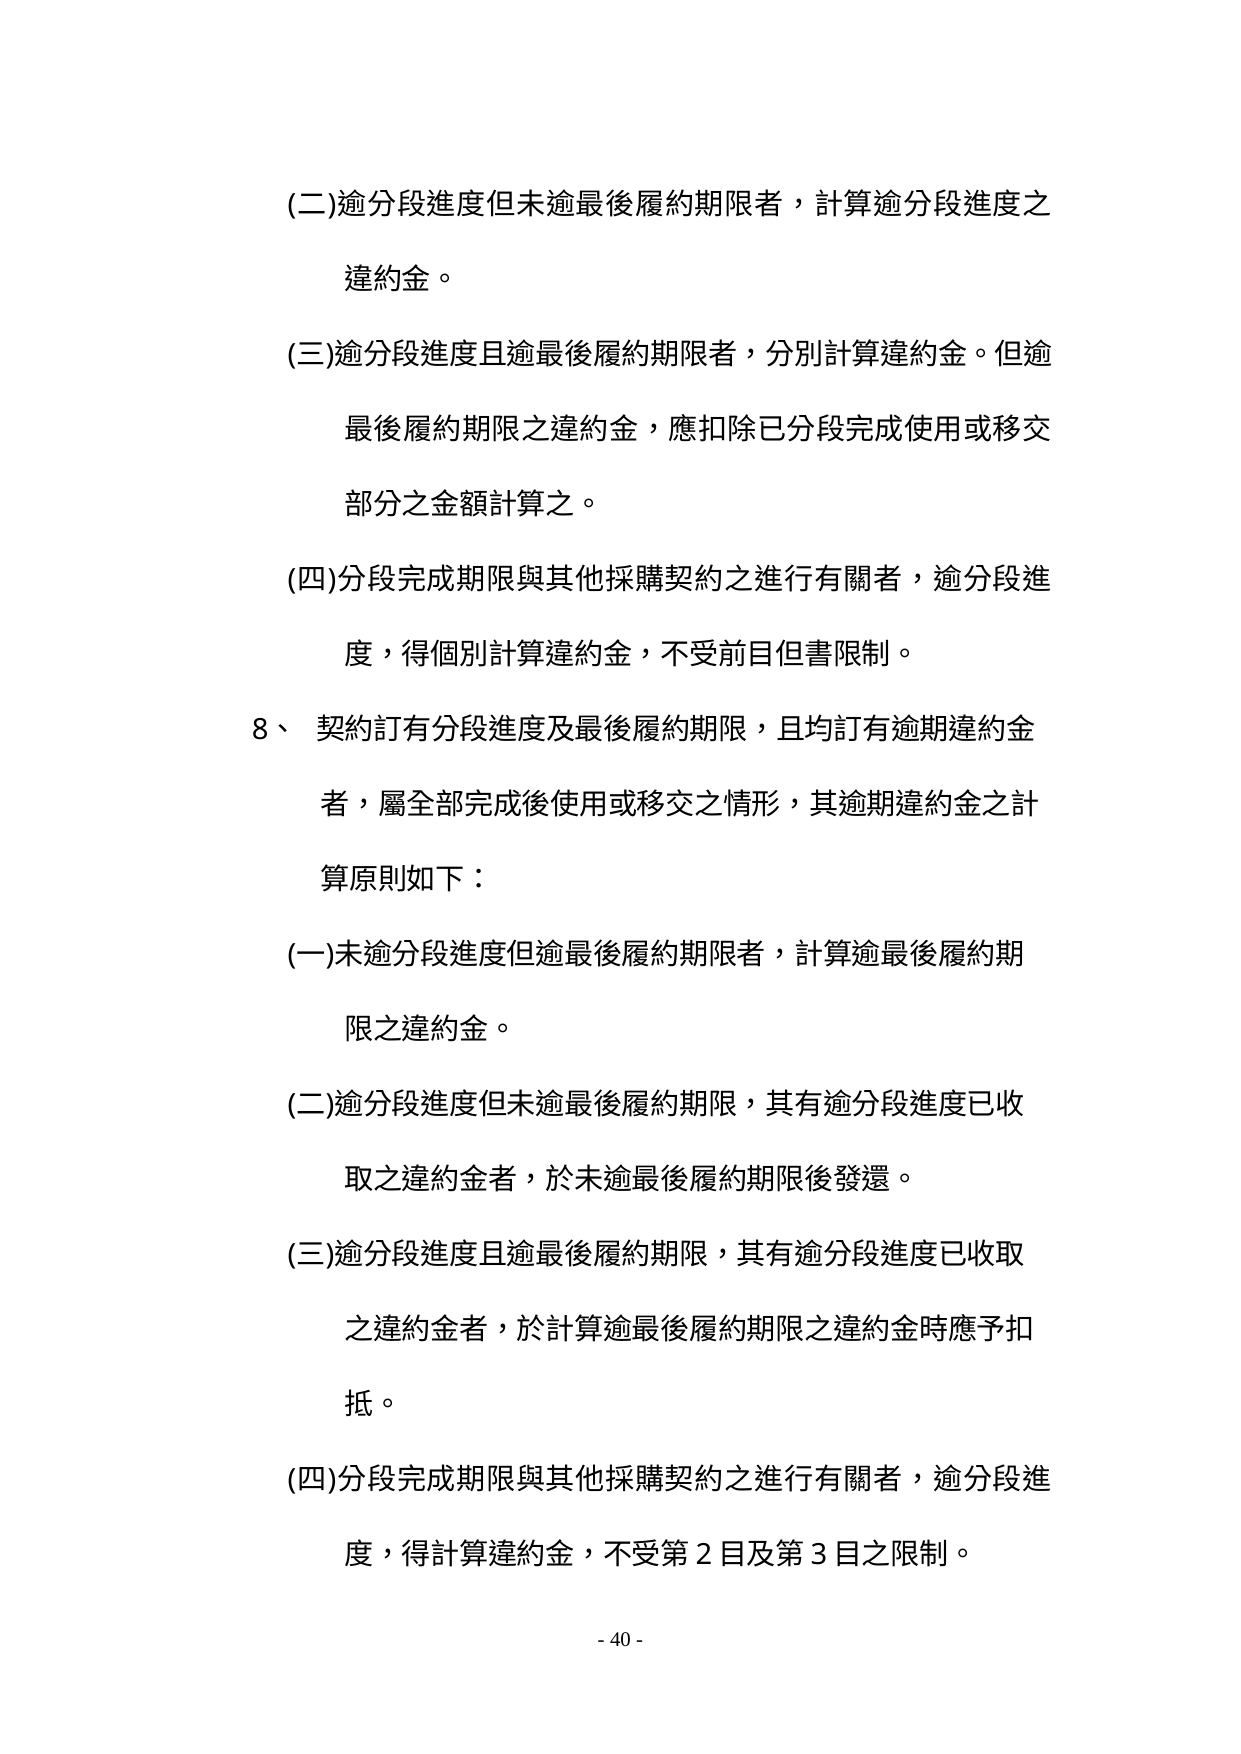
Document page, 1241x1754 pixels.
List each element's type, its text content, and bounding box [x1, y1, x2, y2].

list 契約訂有分段進度及最後履約期限，且均訂有逾期違約金者，屬全部完成後使用或移交之情形，其逾期違約金之計算原則如下： [252, 689, 1053, 914]
text (二)逾分段進度但未逾最後履約期限，其有逾分段進度已收取之違約金者，於未逾最後履約期限後發還。 [287, 1064, 1053, 1214]
text (三)逾分段進度且逾最後履約期限者，分別計算違約金。但逾最後履約期限之違約金，應扣除已分段完成使用或移交部分之金額計算之。 [287, 314, 1053, 539]
text (一)未逾分段進度但逾最後履約期限者，計算逾最後履約期限之違約金。 [287, 914, 1053, 1064]
text (四)分段完成期限與其他採購契約之進行有關者，逾分段進度，得個別計算違約金，不受前目但書限制。 [287, 539, 1053, 689]
text (四)分段完成期限與其他採購契約之進行有關者，逾分段進度，得計算違約金，不受第2目及第3目之限制。 [287, 1439, 1053, 1589]
text (二)逾分段進度但未逾最後履約期限者，計算逾分段進度之違約金。 [287, 164, 1053, 314]
text (三)逾分段進度且逾最後履約期限，其有逾分段進度已收取之違約金者，於計算逾最後履約期限之違約金時應予扣抵。 [287, 1214, 1053, 1439]
